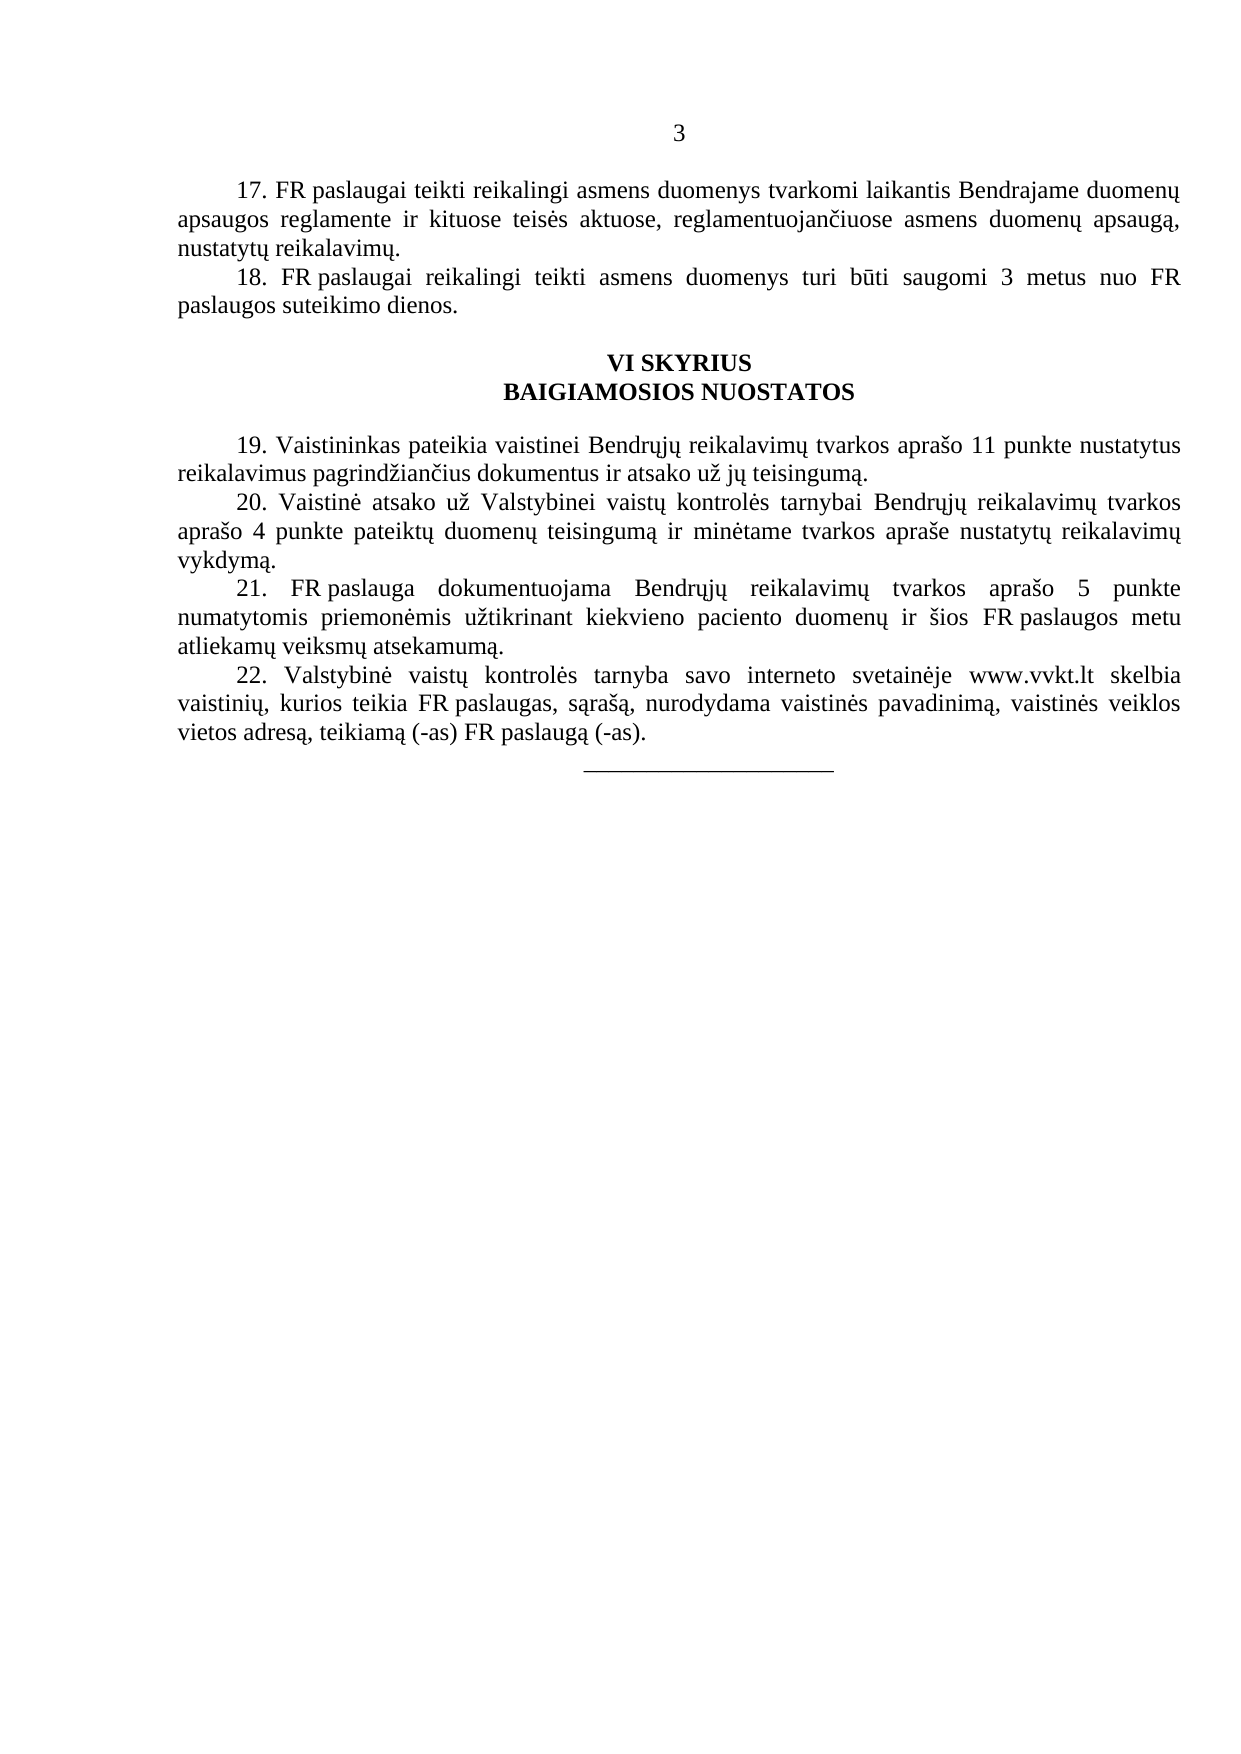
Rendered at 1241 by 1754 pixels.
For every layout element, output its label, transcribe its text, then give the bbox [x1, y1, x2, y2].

text 22. Valstybinė vaistų kontrolės tarnyba savo interneto svetainėje www.vvkt.lt skelbia vaistinių, kurios teikia FR paslaugas, sąrašą, nurodydama vaistinės pavadinimą, vaistinės veiklos vietos adresą, teikiamą (-as) FR paslaugą (-as). [177, 660, 1181, 746]
text 20. Vaistinė atsako už Valstybinei vaistų kontrolės tarnybai Bendrųjų reikalavimų tvarkos aprašo 4 punkte pateiktų duomenų teisingumą ir minėtame tvarkos apraše nustatytų reikalavimų vykdymą. [177, 487, 1181, 573]
text BAIGIAMOSIOS NUOSTATOS [177, 377, 1181, 406]
text 18. FR paslaugai reikalingi teikti asmens duomenys turi būti saugomi 3 metus nuo FR paslaugos suteikimo dienos. [177, 262, 1181, 319]
text ____________________ [177, 746, 1181, 775]
text 17. FR paslaugai teikti reikalingi asmens duomenys tvarkomi laikantis Bendrajame duomenų apsaugos reglamente ir kituose teisės aktuose, reglamentuojančiuose asmens duomenų apsaugą, nustatytų reikalavimų. [177, 176, 1181, 262]
text VI SKYRIUS [177, 348, 1181, 377]
text 21. FR paslauga dokumentuojama Bendrųjų reikalavimų tvarkos aprašo 5 punkte numatytomis priemonėmis užtikrinant kiekvieno paciento duomenų ir šios FR paslaugos metu atliekamų veiksmų atsekamumą. [177, 573, 1181, 660]
text 19. Vaistininkas pateikia vaistinei Bendrųjų reikalavimų tvarkos aprašo 11 punkte nustatytus reikalavimus pagrindžiančius dokumentus ir atsako už jų teisingumą. [177, 430, 1181, 487]
